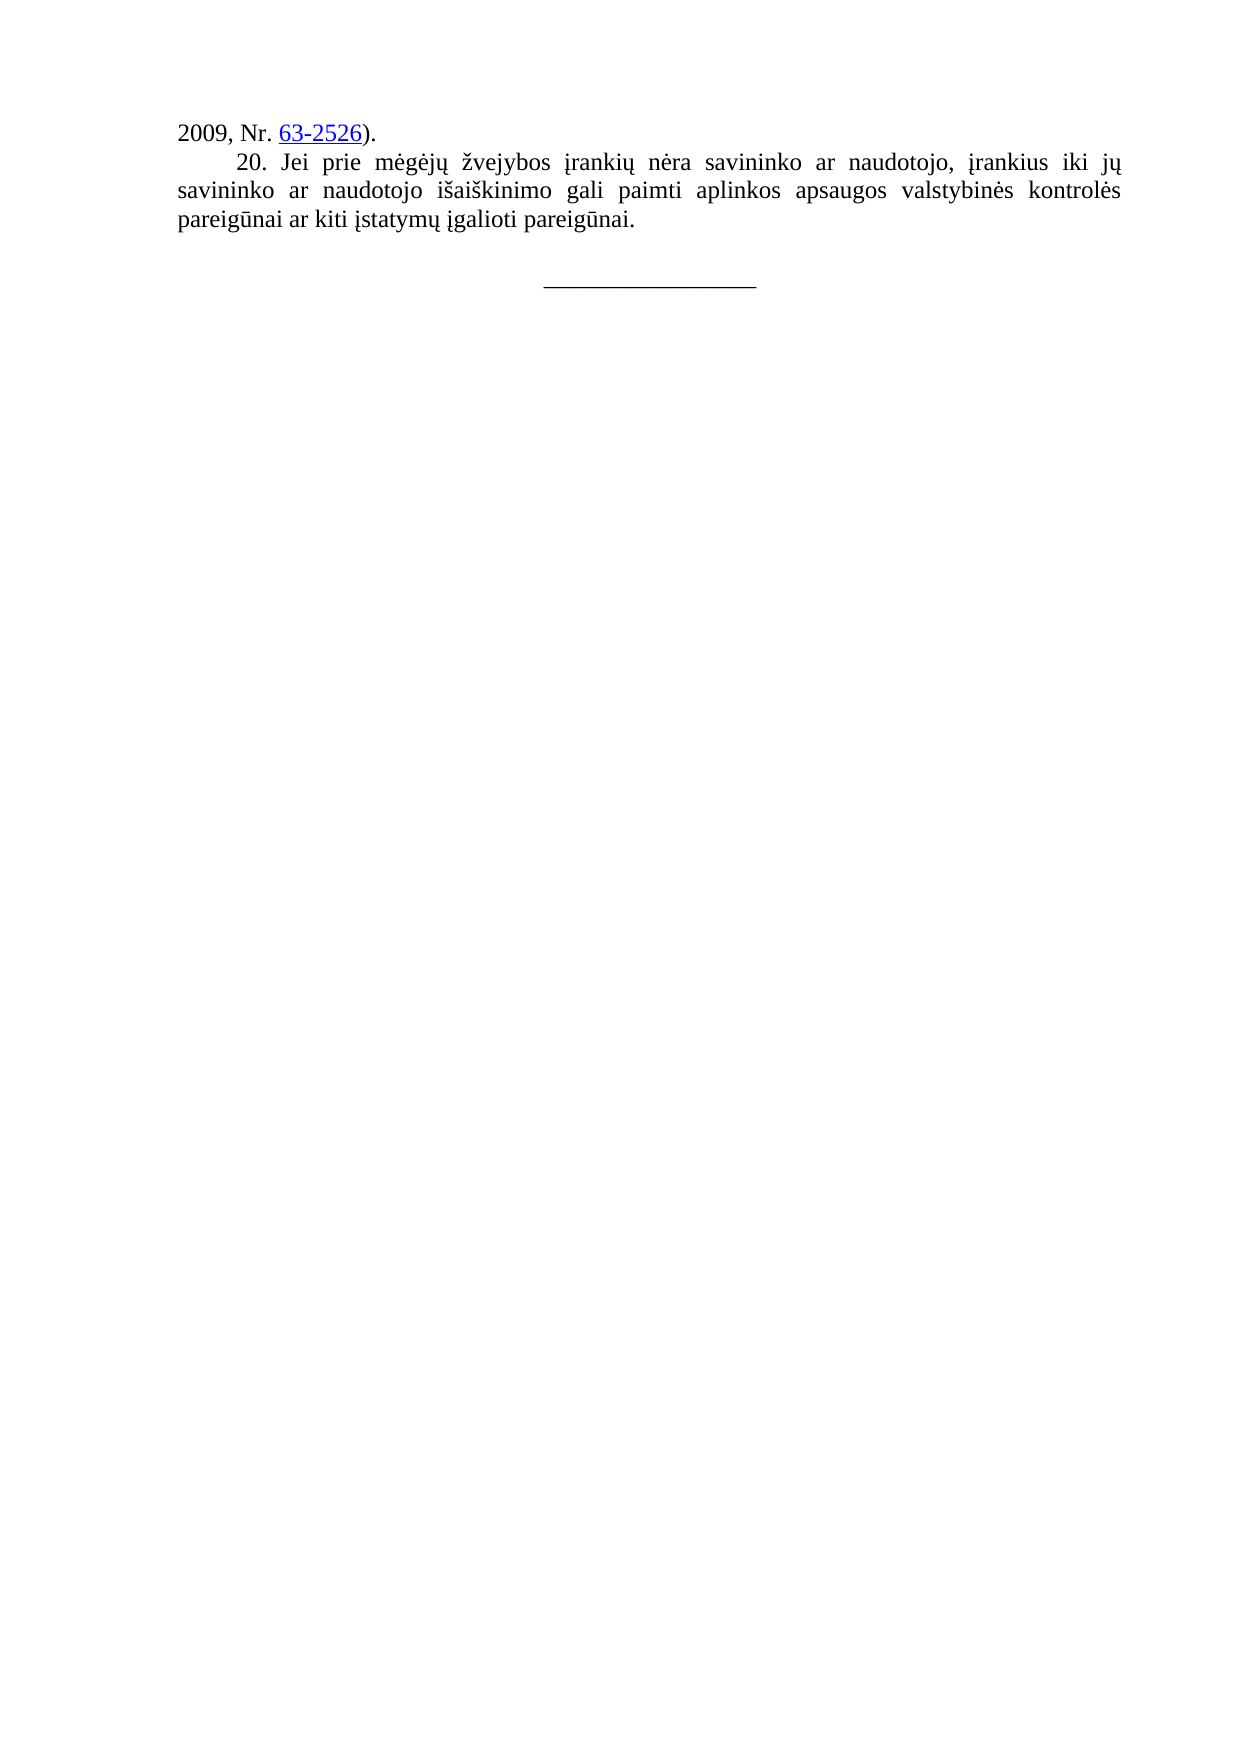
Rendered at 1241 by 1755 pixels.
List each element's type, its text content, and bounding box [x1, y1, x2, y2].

text 20. Jei prie mėgėjų žvejybos įrankių nėra savininko ar naudotojo, įrankius iki jų savininko ar naudotojo išaiškinimo gali paimti aplinkos apsaugos valstybinės kontrolės pareigūnai ar kiti įstatymų įgalioti pareigūnai. [177, 147, 1122, 233]
text 2009, Nr. 63-2526). [177, 118, 1122, 147]
text _________________ [177, 262, 1122, 291]
